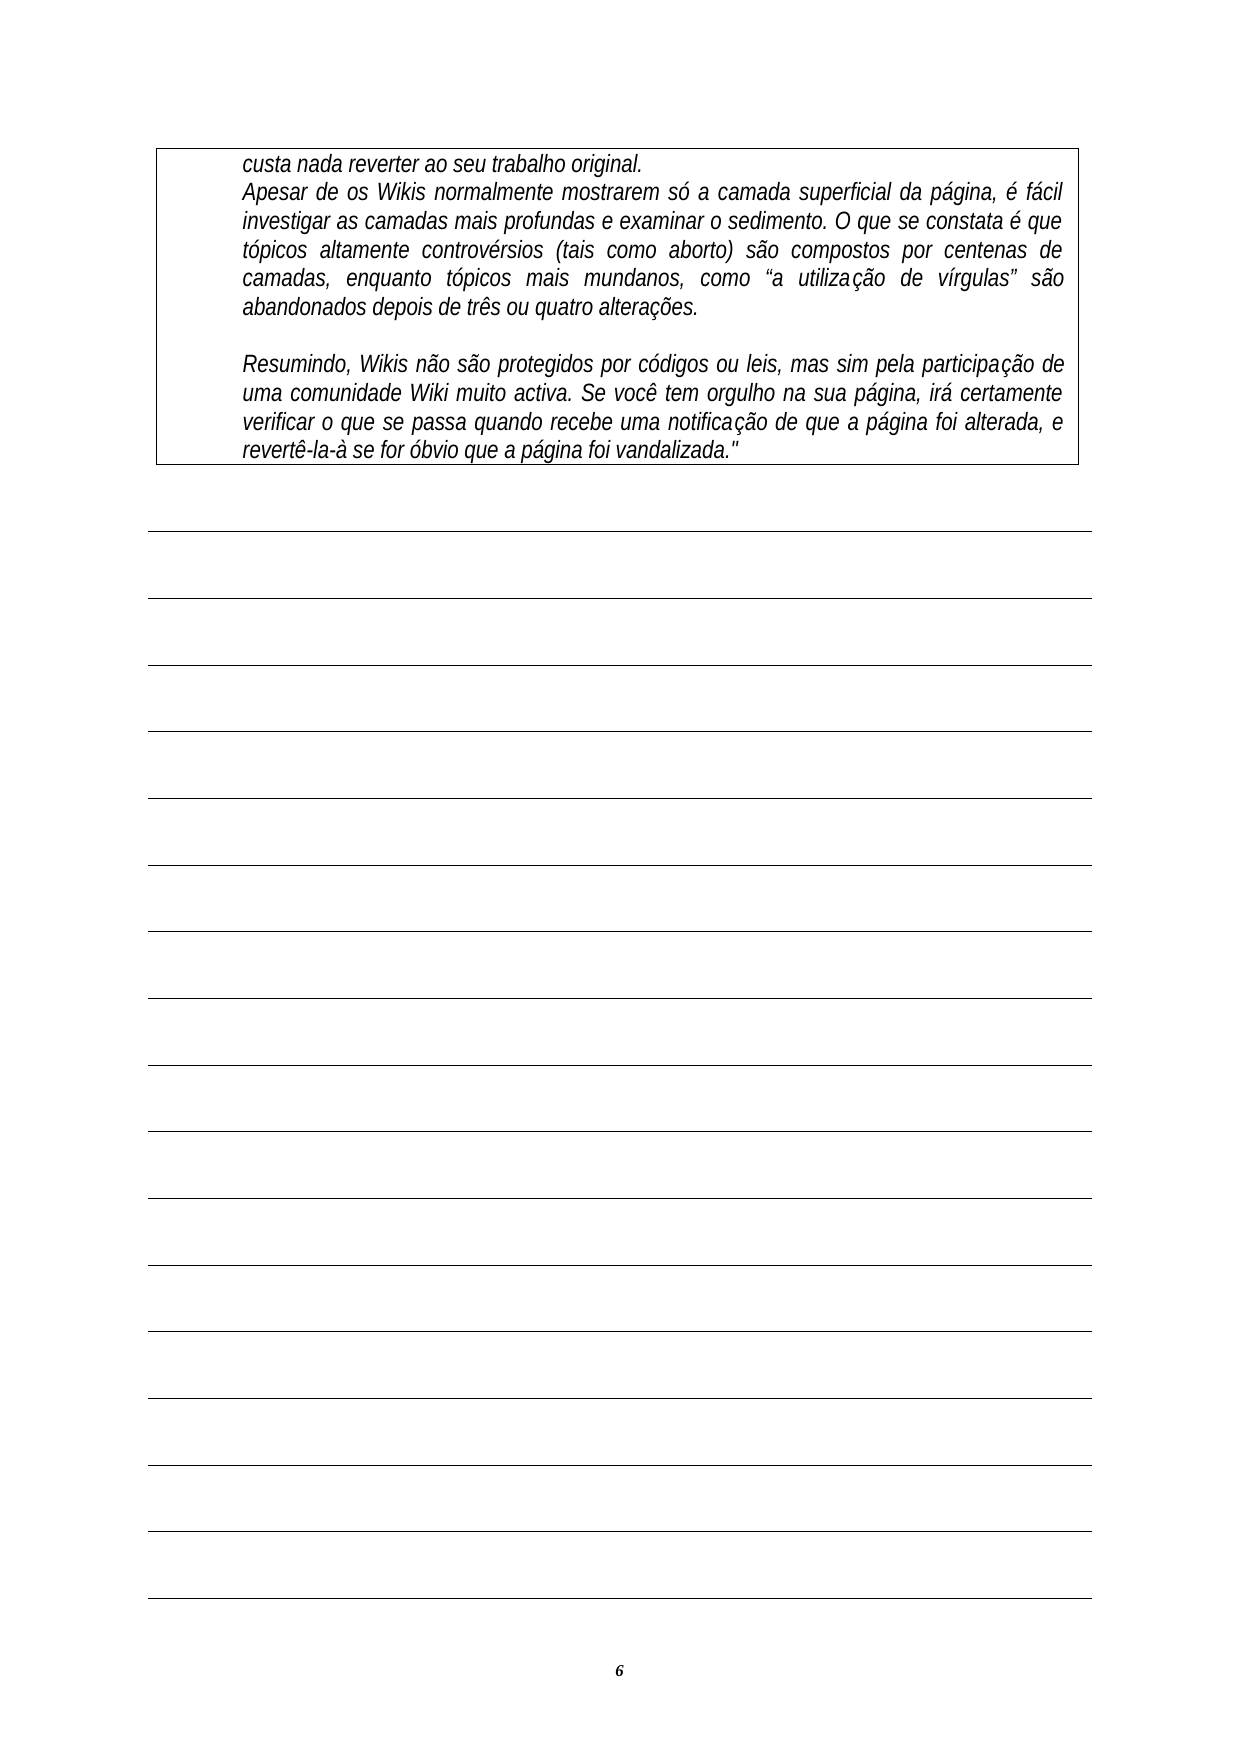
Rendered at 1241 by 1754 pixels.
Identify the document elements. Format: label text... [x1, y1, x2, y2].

table_cell custa nada reverter ao seu trabalho original. Apesar de os Wikis normalmente mostrarem só a camada superficial da página, é fácil investigar as camadas mais profundas e examinar o sedimento. O que se constata é que tópicos altamente controvérsios (tais como aborto) são compostos por centenas de camadas, enquanto tópicos mais mundanos, como “a utilização de vírgulas” são abandonados depois de três ou quatro alterações. Resumindo, Wikis não são protegidos por códigos ou leis, mas sim pela participação de uma comunidade Wiki muito activa. Se você tem orgulho na sua página, irá certamente verificar o que se passa quando recebe uma notificação de que a página foi alterada, e revertê-la-à se for óbvio que a página foi vandalizada." [157, 149, 1078, 464]
